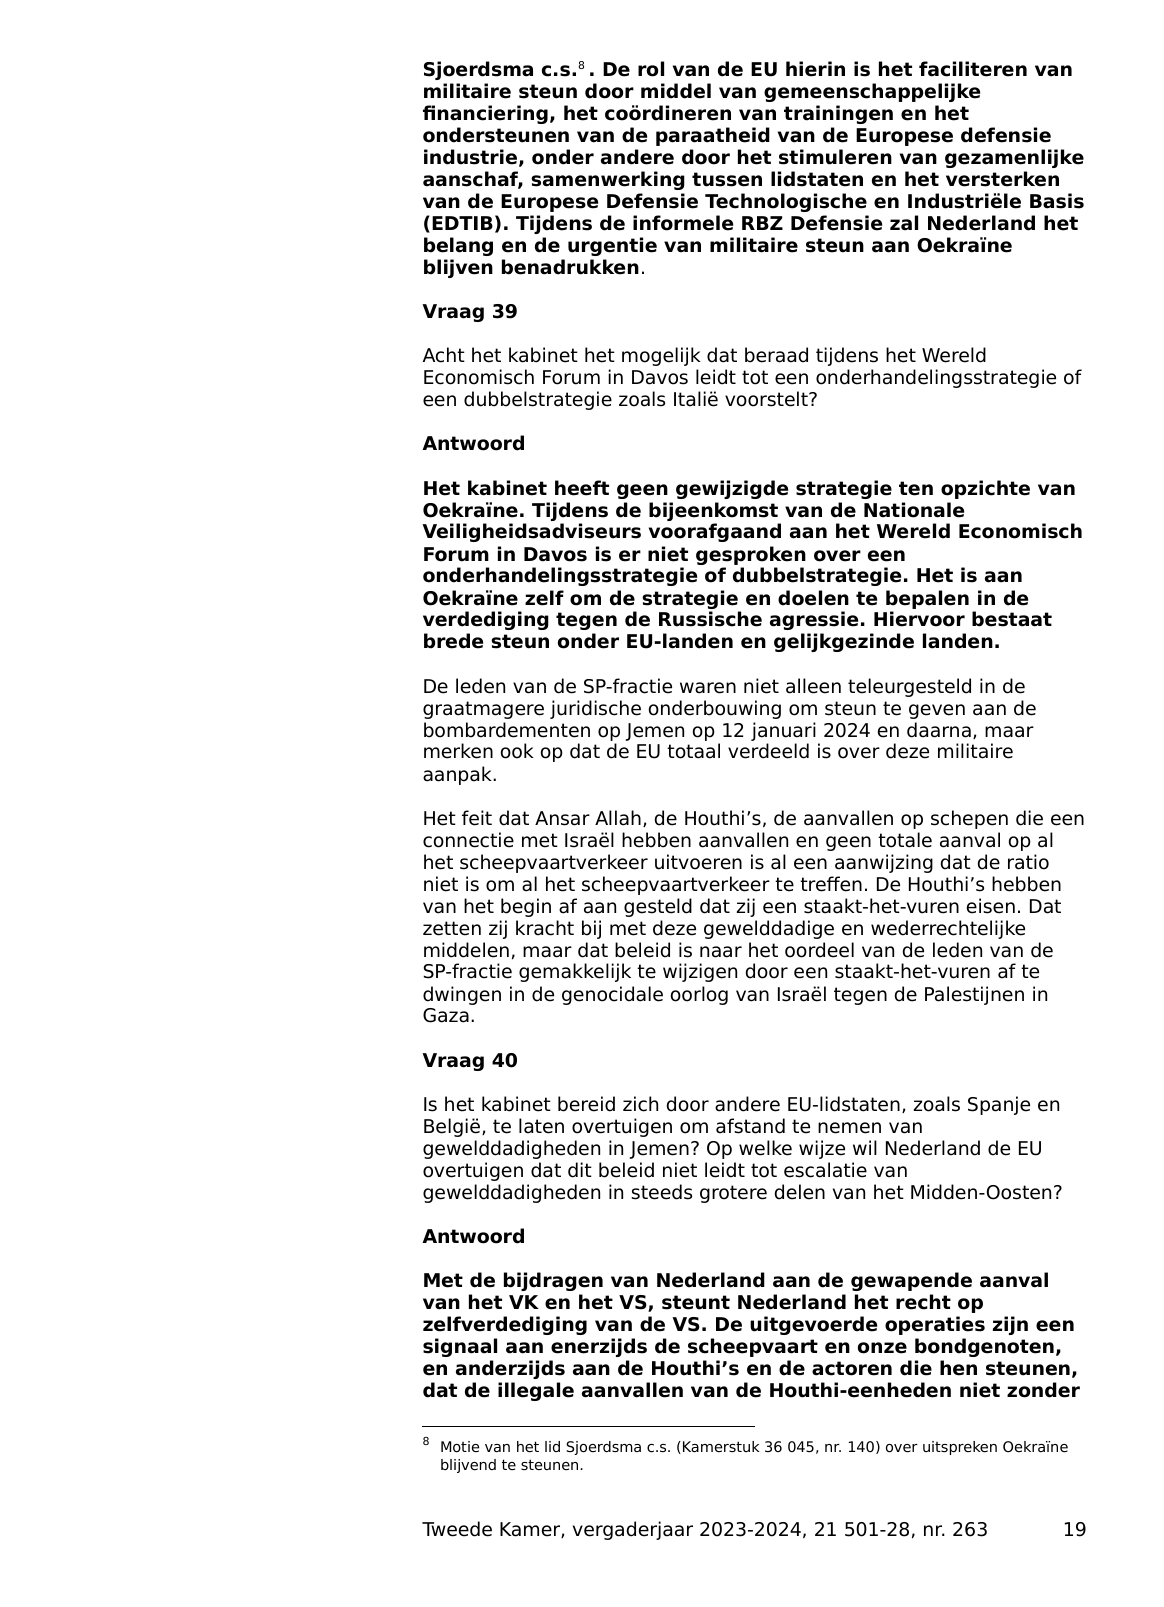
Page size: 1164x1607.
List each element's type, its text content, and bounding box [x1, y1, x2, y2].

text Motie van het lid Sjoerdsma c.s. (Kamerstuk 36 045, nr. 140) over uitspreken Oekraïne blijvend te steunen. [422, 1435, 1087, 1474]
text Het kabinet heeft geen gewijzigde strategie ten opzichte van Oekraïne. Tijdens de bijeenkomst van de Nationale Veiligheidsadviseurs voorafgaand aan het Wereld Economisch Forum in Davos is er niet gesproken over een onderhandelingsstrategie of dubbelstrategie. Het is aan Oekraïne zelf om de strategie en doelen te bepalen in de verdediging tegen de Russische agressie. Hiervoor bestaat brede steun onder EU-landen en gelijkgezinde landen. [422, 477, 1087, 653]
text Acht het kabinet het mogelijk dat beraad tijdens het Wereld Economisch Forum in Davos leidt tot een onderhandelingsstrategie of een dubbelstrategie zoals Italië voorstelt? [422, 345, 1087, 411]
subtitle Antwoord [422, 1226, 1087, 1248]
subtitle Vraag 40 [422, 1049, 1087, 1072]
text De leden van de SP-fractie waren niet alleen teleurgesteld in de graatmagere juridische onderbouwing om steun te geven aan de bombardementen op Jemen op 12 januari 2024 en daarna, maar merken ook op dat de EU totaal verdeeld is over deze militaire aanpak. [422, 676, 1087, 785]
subtitle Vraag 39 [422, 301, 1087, 323]
text De strategie van Nederland is ongewijzigd: Nederland hecht belang aan het blijvend steunen van Oekraïne, voor zo lang als dat nodig is, en blijft hierin een voortrekkersrol spelen conform de motie van de leden Piri en Veldkamp en de motie Sjoerdsma c.s.. De rol van de EU hierin is het faciliteren van militaire steun door middel van gemeenschappelijke financiering, het coördineren van trainingen en het ondersteunen van de paraatheid van de Europese defensie industrie, onder andere door het stimuleren van gezamenlijke aanschaf, samenwerking tussen lidstaten en het versterken van de Europese Defensie Technologische en Industriële Basis (EDTIB). Tijdens de informele RBZ Defensie zal Nederland het belang en de urgentie van militaire steun aan Oekraïne blijven benadrukken. [422, 59, 1087, 279]
text Met de bijdragen van Nederland aan de gewapende aanval van het VK en het VS, steunt Nederland het recht op zelfverdediging van de VS. De uitgevoerde operaties zijn een signaal aan enerzijds de scheepvaart en onze bondgenoten, en anderzijds aan de Houthi’s en de actoren die hen steunen, dat de illegale aanvallen van de Houthi-eenheden niet zonder [422, 1270, 1087, 1402]
text Is het kabinet bereid zich door andere EU-lidstaten, zoals Spanje en België, te laten overtuigen om afstand te nemen van gewelddadigheden in Jemen? Op welke wijze wil Nederland de EU overtuigen dat dit beleid niet leidt tot escalatie van gewelddadigheden in steeds grotere delen van het Midden-Oosten? [422, 1094, 1087, 1204]
subtitle Antwoord [422, 433, 1087, 455]
text Het feit dat Ansar Allah, de Houthi’s, de aanvallen op schepen die een connectie met Israël hebben aanvallen en geen totale aanval op al het scheepvaartverkeer uitvoeren is al een aanwijzing dat de ratio niet is om al het scheepvaartverkeer te treffen. De Houthi’s hebben van het begin af aan gesteld dat zij een staakt-het-vuren eisen. Dat zetten zij kracht bij met deze gewelddadige en wederrechtelijke middelen, maar dat beleid is naar het oordeel van de leden van de SP-fractie gemakkelijk te wijzigen door een staakt-het-vuren af te dwingen in de genocidale oorlog van Israël tegen de Palestijnen in Gaza. [422, 808, 1087, 1027]
